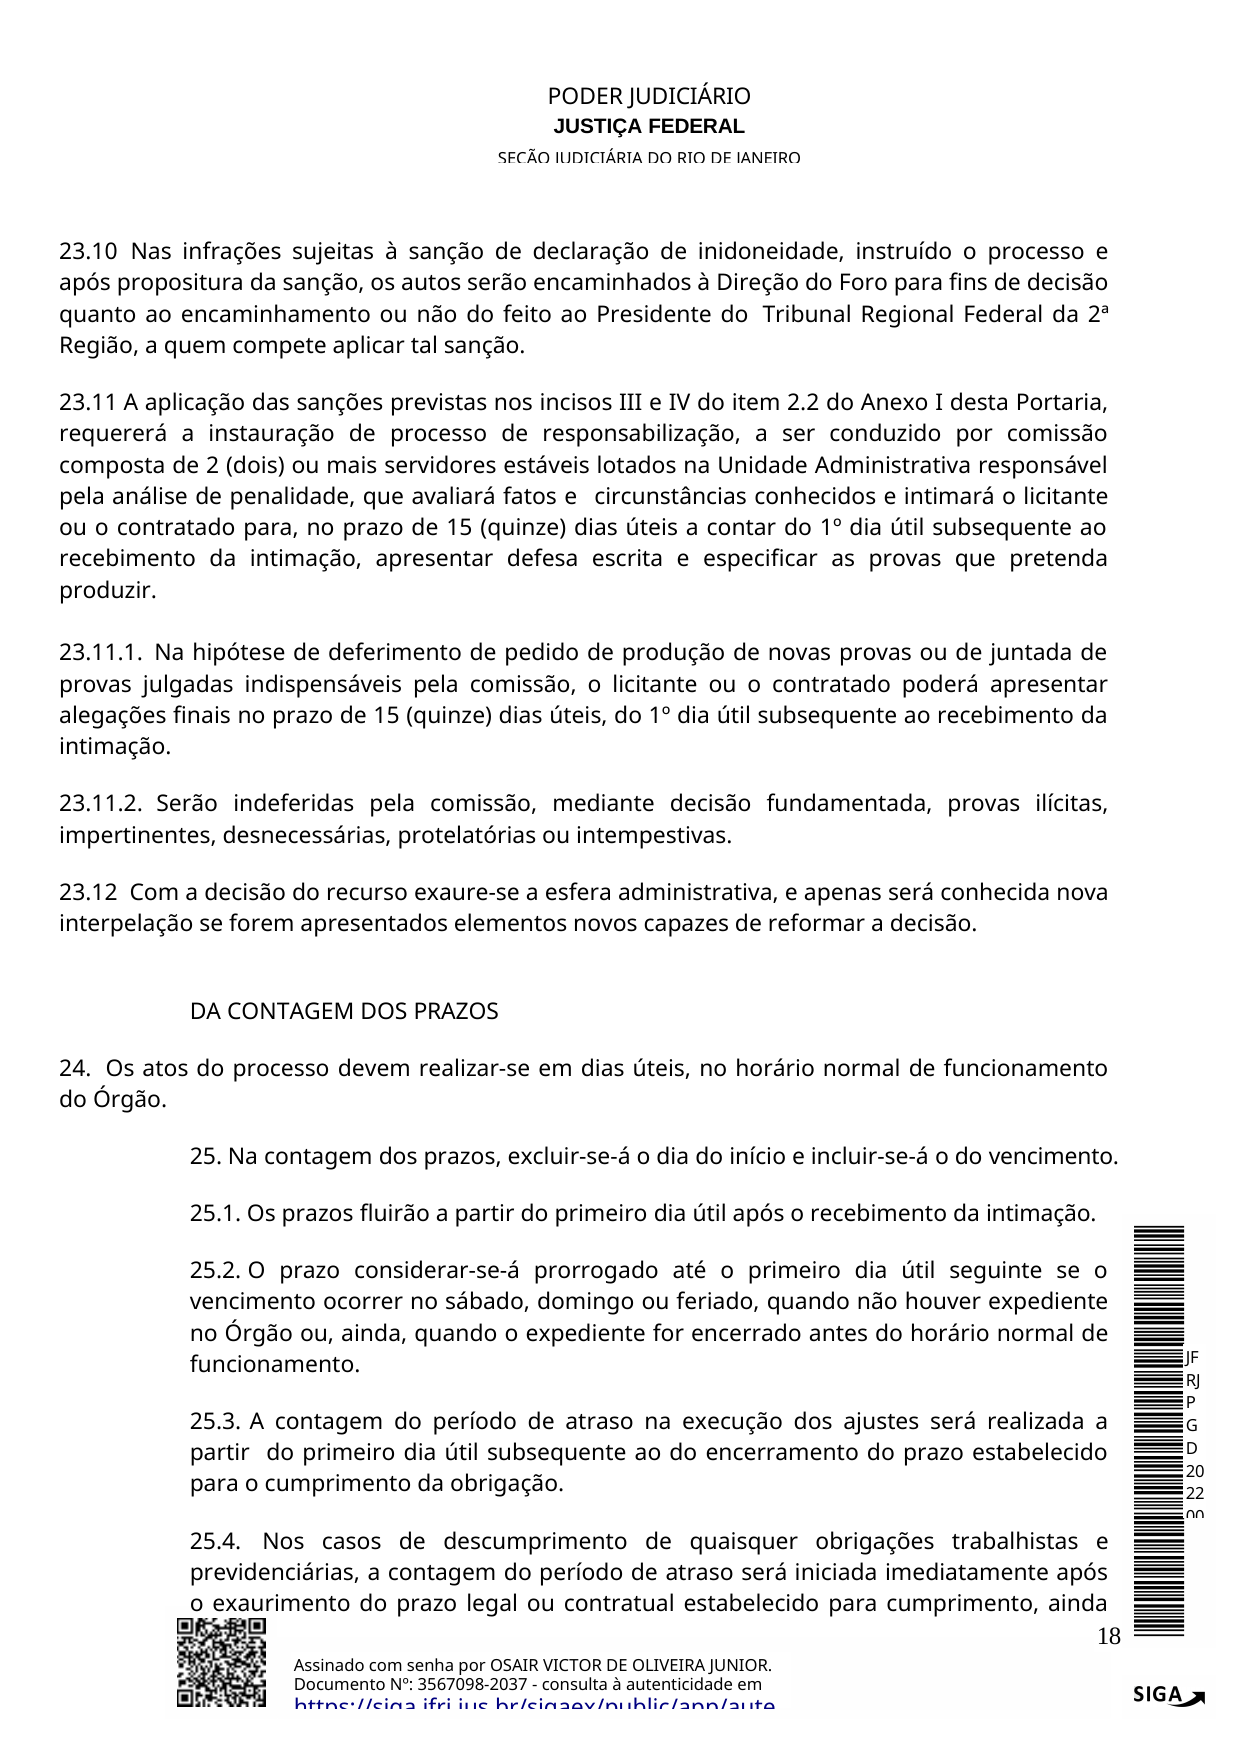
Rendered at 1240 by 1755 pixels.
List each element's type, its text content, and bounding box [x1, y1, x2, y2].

list O prazo considerar-se-á prorrogado até o primeiro dia útil seguinte se o vencimento ocorrer no sábado, domingo ou feriado, quando não houver expediente no Órgão ou, ainda, quando o expediente for encerrado antes do horário normal de funcionamento. [189, 1254, 1109, 1379]
list A aplicação das sanções previstas nos incisos III e IV do item 2.2 do Anexo I desta Portaria, requererá a instauração de processo de responsabilização, a ser conduzido por comissão composta de 2 (dois) ou mais servidores estáveis lotados na Unidade Administrativa responsável pela análise de penalidade, que avaliará fatos e circunstâncias conhecidos e intimará o licitante ou o contratado para, no prazo de 15 (quinze) dias úteis a contar do 1º dia útil subsequente ao recebimento da intimação, apresentar defesa escrita e especificar as provas que pretenda produzir. [59, 386, 1109, 605]
text JFRJPGD202200034A [1186, 1346, 1206, 1518]
list Com a decisão do recurso exaure-se a esfera administrativa, e apenas será conhecida nova interpelação se forem apresentados elementos novos capazes de reformar a decisão. [59, 876, 1109, 938]
list A contagem do período de atraso na execução dos ajustes será realizada a partir do primeiro dia útil subsequente ao do encerramento do prazo estabelecido para o cumprimento da obrigação. [189, 1405, 1109, 1499]
list Os prazos fluirão a partir do primeiro dia útil após o recebimento da intimação. [189, 1197, 1181, 1228]
text DA CONTAGEM DOS PRAZOS [189, 995, 1181, 1026]
list Na contagem dos prazos, excluir-se-á o dia do início e incluir-se-á o do vencimento. [189, 1140, 1181, 1171]
list Nas infrações sujeitas à sanção de declaração de inidoneidade, instruído o processo e após propositura da sanção, os autos serão encaminhados à Direção do Foro para fins de decisão quanto ao encaminhamento ou não do feito ao Presidente do Tribunal Regional Federal da 2ª Região, a quem compete aplicar tal sanção. [59, 235, 1109, 360]
list Os atos do processo devem realizar-se em dias úteis, no horário normal de funcionamento do Órgão. [59, 1052, 1109, 1114]
list Serão indeferidas pela comissão, mediante decisão fundamentada, provas ilícitas, impertinentes, desnecessárias, protelatórias ou intempestivas. [59, 787, 1109, 850]
list Nos casos de descumprimento de quaisquer obrigações trabalhistas e previdenciárias, a contagem do período de atraso será iniciada imediatamente após o exaurimento do prazo legal ou contratual estabelecido para cumprimento, ainda [189, 1525, 1109, 1618]
list Na hipótese de deferimento de pedido de produção de novas provas ou de juntada de provas julgadas indispensáveis pela comissão, o licitante ou o contratado poderá apresentar alegações finais no prazo de 15 (quinze) dias úteis, do 1º dia útil subsequente ao recebimento da intimação. [59, 636, 1109, 761]
